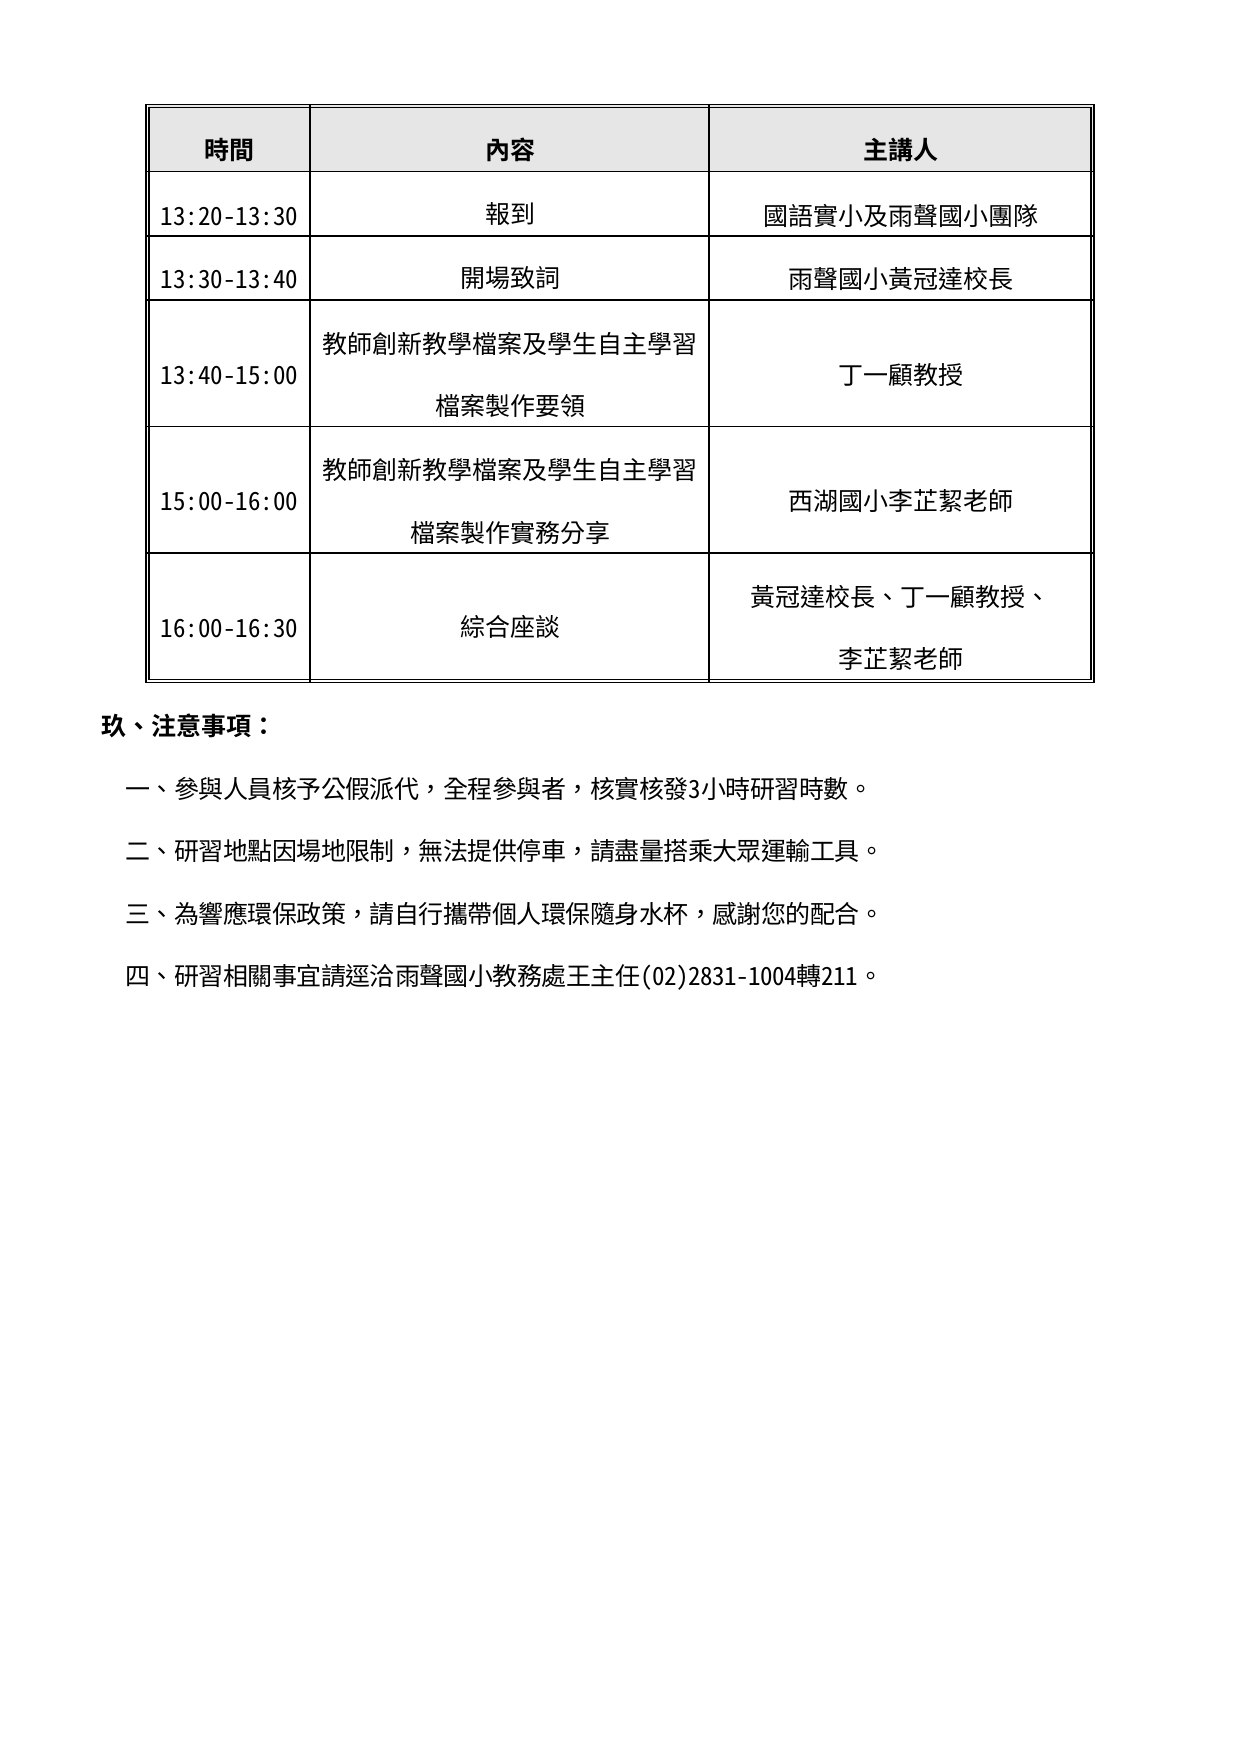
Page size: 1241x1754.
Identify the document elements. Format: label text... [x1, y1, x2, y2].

text 玖、注意事項： [87, 683, 1165, 746]
table_cell 西湖國小李芷絜老師 [710, 427, 1090, 552]
table_cell 教師創新教學檔案及學生自主學習檔案製作要領 [311, 301, 708, 426]
table_header 主講人 [710, 108, 1090, 171]
table_cell 開場致詞 [311, 237, 708, 299]
table_cell 報到 [311, 172, 708, 235]
table_cell 教師創新教學檔案及學生自主學習檔案製作實務分享 [311, 427, 708, 552]
text 二、研習地點因場地限制，無法提供停車，請盡量搭乘大眾運輸工具。 [125, 808, 1117, 871]
table_cell 15:00-16:00 [150, 427, 309, 552]
table_cell 綜合座談 [311, 554, 708, 679]
table_cell 13:20-13:30 [150, 172, 309, 235]
table_header 時間 [150, 108, 309, 171]
text 三、為響應環保政策，請自行攜帶個人環保隨身水杯，感謝您的配合。 [125, 871, 1117, 933]
table_cell 13:40-15:00 [150, 301, 309, 426]
table_cell 丁一顧教授 [710, 301, 1090, 426]
table_cell 雨聲國小黃冠達校長 [710, 237, 1090, 299]
table_header 內容 [311, 108, 708, 171]
text 一、參與人員核予公假派代，全程參與者，核實核發3小時研習時數。 [125, 746, 1117, 808]
table_cell 國語實小及雨聲國小團隊 [710, 172, 1090, 235]
table_cell 黃冠達校長、丁一顧教授、 李芷絜老師 [710, 554, 1090, 679]
table_cell 13:30-13:40 [150, 237, 309, 299]
text 四、研習相關事宜請逕洽雨聲國小教務處王主任(02)2831-1004轉211。 [125, 933, 1117, 996]
table_cell 16:00-16:30 [150, 554, 309, 679]
